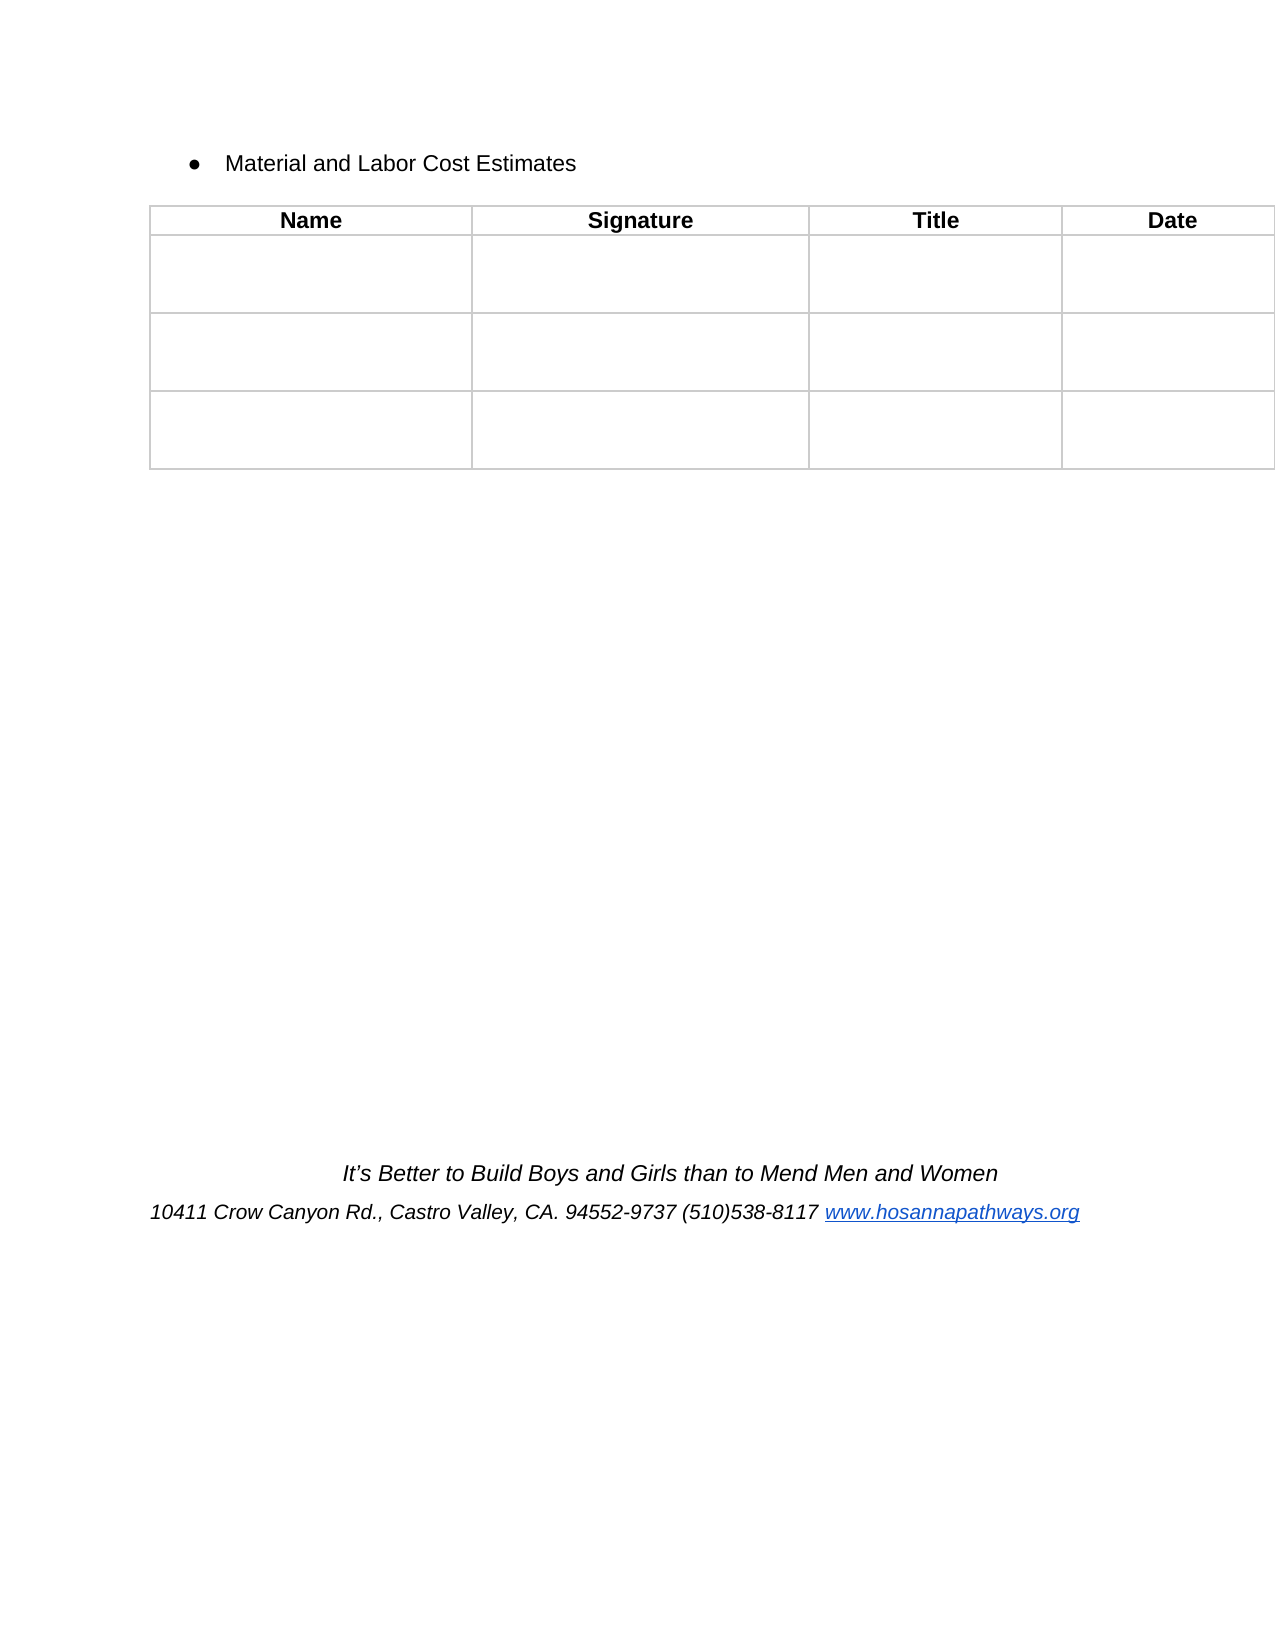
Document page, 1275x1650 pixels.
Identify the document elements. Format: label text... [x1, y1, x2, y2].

table_cell [151, 236, 471, 312]
table_header Title [810, 207, 1061, 234]
table_cell [1063, 392, 1274, 468]
table_cell [1063, 314, 1274, 390]
table_cell [473, 236, 808, 312]
table_cell [473, 392, 808, 468]
table_header Signature [473, 207, 808, 234]
table_cell [810, 392, 1061, 468]
table_header Date [1063, 207, 1274, 234]
table_cell [151, 392, 471, 468]
table_header Name [151, 207, 471, 234]
text It’s Better to Build Boys and Girls than to Mend Men and Women [150, 1160, 1191, 1186]
text 10411 Crow Canyon Rd., Castro Valley, CA. 94552-9737 (510)538-8117 www.hosannapathways.org [150, 1199, 1191, 1223]
table_cell [810, 314, 1061, 390]
table_cell [1063, 236, 1274, 312]
table_cell [810, 236, 1061, 312]
list Material and Labor Cost Estimates [187, 150, 1191, 176]
table_cell [473, 314, 808, 390]
table_cell [151, 314, 471, 390]
